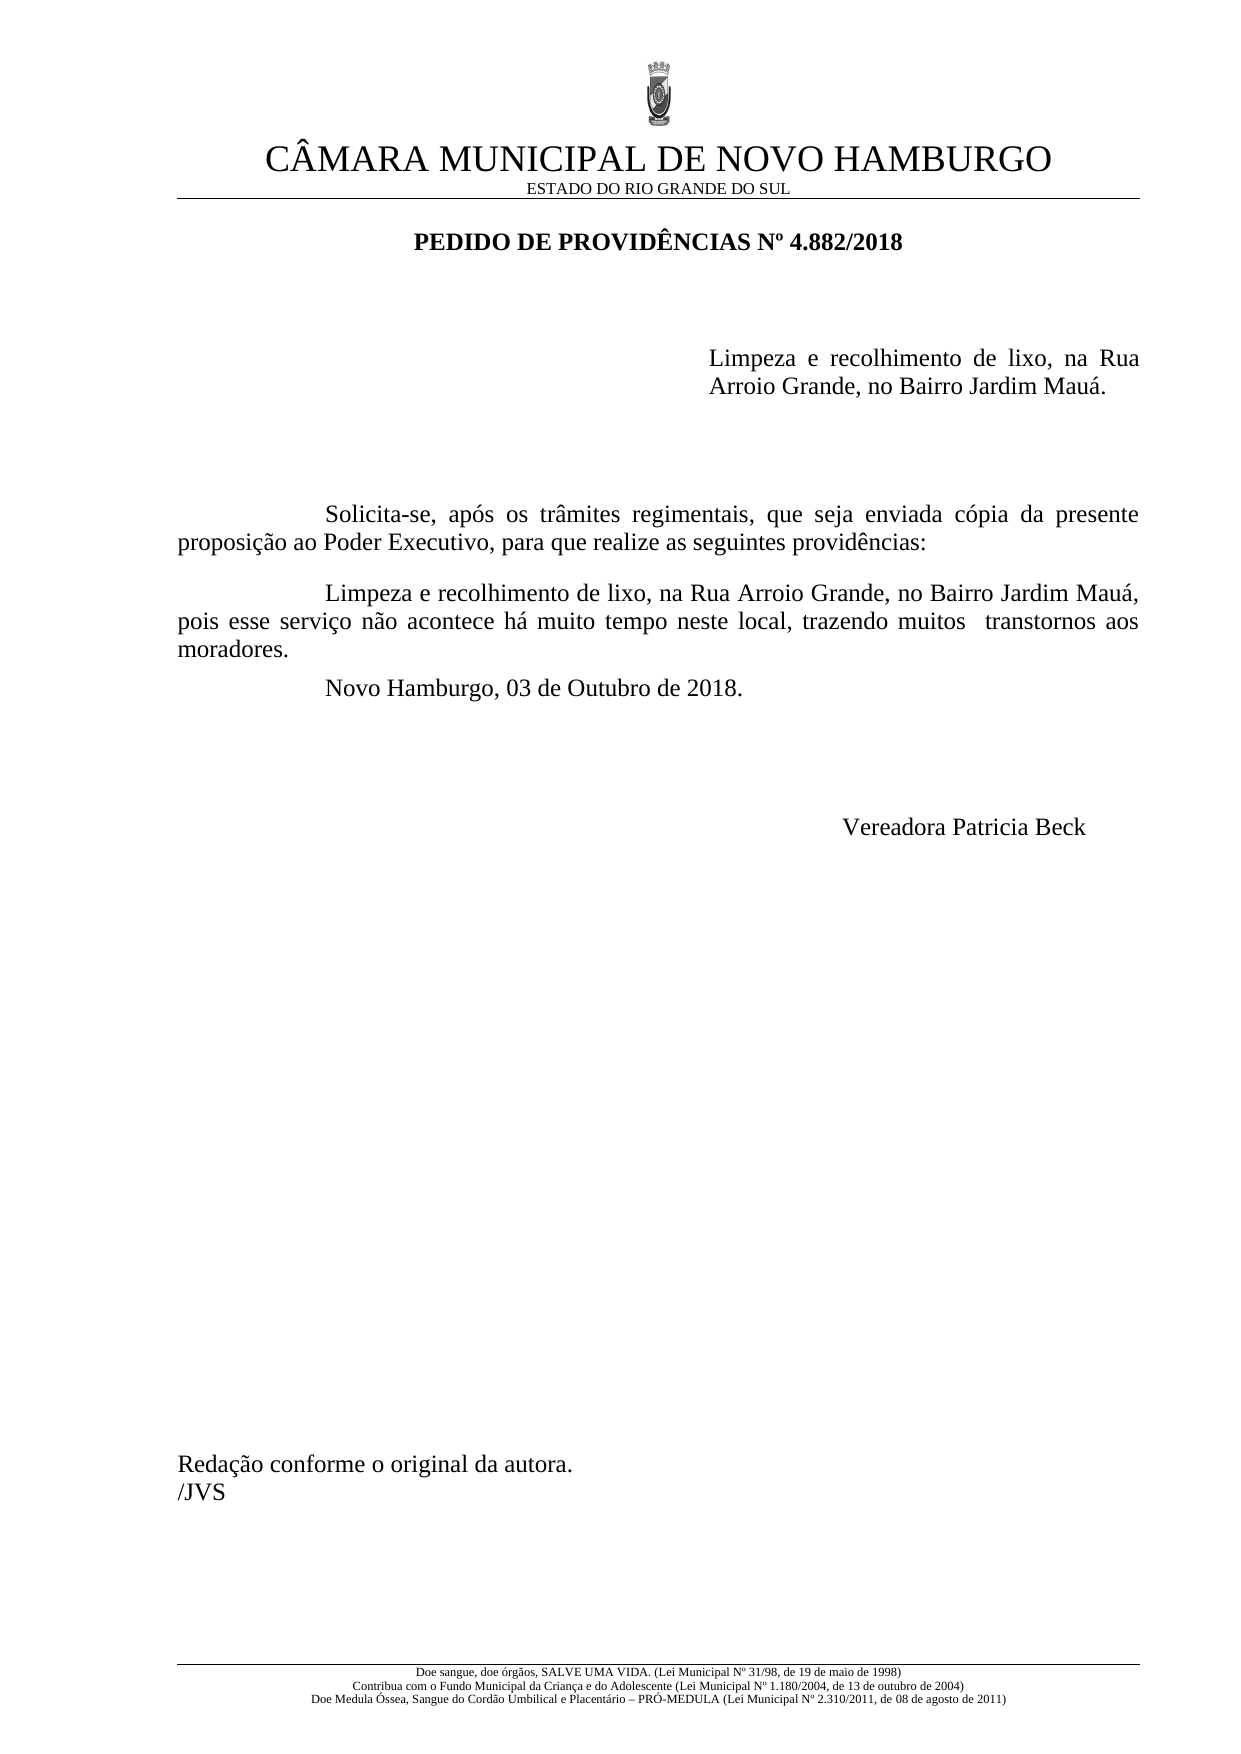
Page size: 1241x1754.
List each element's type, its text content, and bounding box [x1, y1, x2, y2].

text Vereadora Patricia Beck [177, 813, 1140, 840]
text Redação conforme o original da autora. [177, 1450, 1140, 1478]
text Novo Hamburgo, 03 de Outubro de 2018. [177, 674, 1140, 702]
text Limpeza e recolhimento de lixo, na Rua Arroio Grande, no Bairro Jardim Mauá. [709, 344, 1140, 400]
text PEDIDO DE PROVIDÊNCIAS Nº 4.882/2018 [177, 228, 1140, 256]
text Solicita-se, após os trâmites regimentais, que seja enviada cópia da presente proposição ao Poder Executivo, para que realize as seguintes providências: [177, 500, 1140, 556]
text /JVS [177, 1478, 1140, 1505]
text Limpeza e recolhimento de lixo, na Rua Arroio Grande, no Bairro Jardim Mauá, pois esse serviço não acontece há muito tempo neste local, trazendo muitos transtornos aos moradores. [177, 579, 1140, 662]
